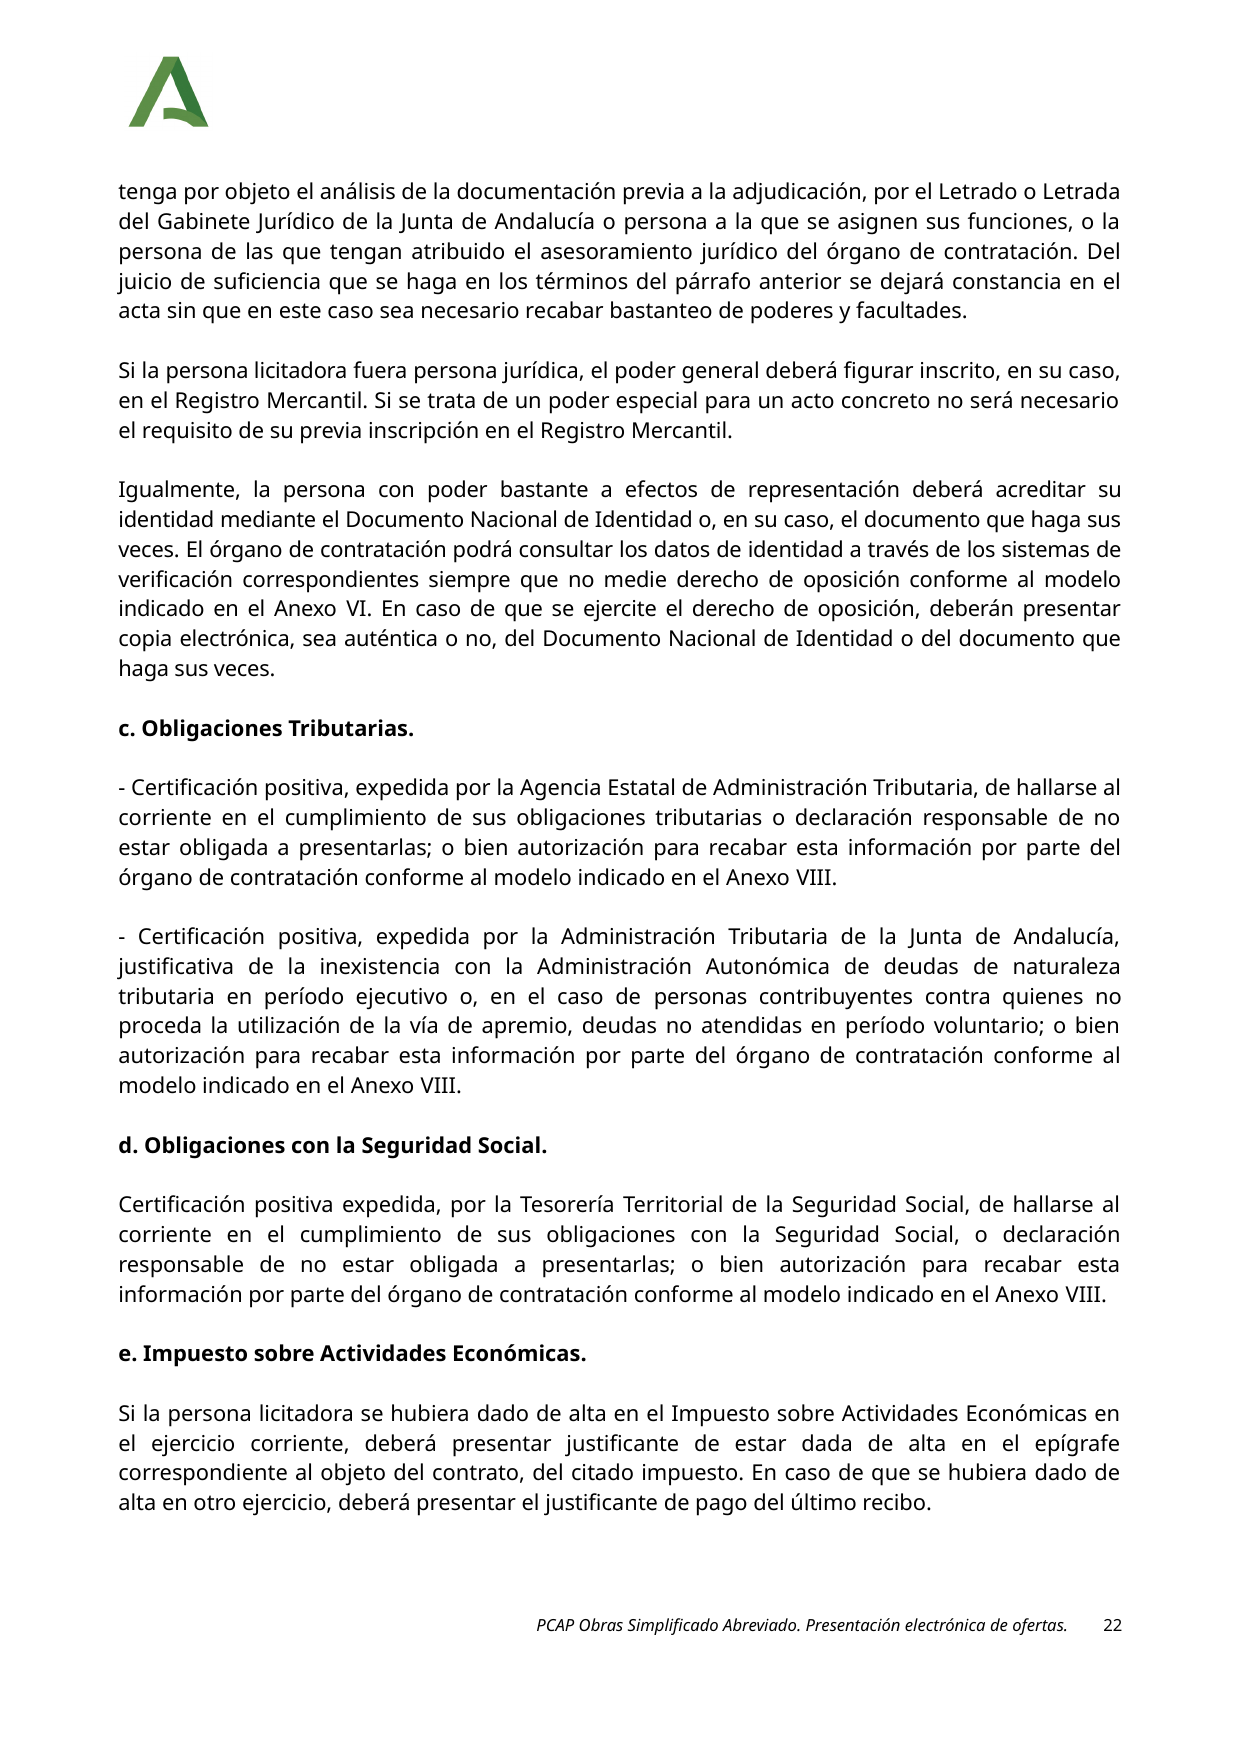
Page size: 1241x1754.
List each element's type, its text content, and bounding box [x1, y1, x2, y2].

text Si la persona licitadora fuera persona jurídica, el poder general deberá figurar inscrito, en su caso, en el Registro Mercantil. Si se trata de un poder especial para un acto concreto no será necesario el requisito de su previa inscripción en el Registro Mercantil. [118, 355, 1122, 444]
text tenga por objeto el análisis de la documentación previa a la adjudicación, por el Letrado o Letrada del Gabinete Jurídico de la Junta de Andalucía o persona a la que se asignen sus funciones, o la persona de las que tengan atribuido el asesoramiento jurídico del órgano de contratación. Del juicio de suficiencia que se haga en los términos del párrafo anterior se dejará constancia en el acta sin que en este caso sea necesario recabar bastanteo de poderes y facultades. [118, 176, 1122, 325]
text e. Impuesto sobre Actividades Económicas. [118, 1338, 1122, 1368]
text c. Obligaciones Tributarias. [118, 713, 1122, 742]
text Igualmente, la persona con poder bastante a efectos de representación deberá acreditar su identidad mediante el Documento Nacional de Identidad o, en su caso, el documento que haga sus veces. El órgano de contratación podrá consultar los datos de identidad a través de los sistemas de verificación correspondientes siempre que no medie derecho de oposición conforme al modelo indicado en el Anexo VI. En caso de que se ejercite el derecho de oposición, deberán presentar copia electrónica, sea auténtica o no, del Documento Nacional de Identidad o del documento que haga sus veces. [118, 474, 1122, 683]
text - Certificación positiva, expedida por la Agencia Estatal de Administración Tributaria, de hallarse al corriente en el cumplimiento de sus obligaciones tributarias o declaración responsable de no estar obligada a presentarlas; o bien autorización para recabar esta información por parte del órgano de contratación conforme al modelo indicado en el Anexo VIII. [118, 772, 1122, 891]
text Si la persona licitadora se hubiera dado de alta en el Impuesto sobre Actividades Económicas en el ejercicio corriente, deberá presentar justificante de estar dada de alta en el epígrafe correspondiente al objeto del contrato, del citado impuesto. En caso de que se hubiera dado de alta en otro ejercicio, deberá presentar el justificante de pago del último recibo. [118, 1398, 1122, 1517]
text Certificación positiva expedida, por la Tesorería Territorial de la Seguridad Social, de hallarse al corriente en el cumplimiento de sus obligaciones con la Seguridad Social, o declaración responsable de no estar obligada a presentarlas; o bien autorización para recabar esta información por parte del órgano de contratación conforme al modelo indicado en el Anexo VIII. [118, 1189, 1122, 1308]
text - Certificación positiva, expedida por la Administración Tributaria de la Junta de Andalucía, justificativa de la inexistencia con la Administración Autonómica de deudas de naturaleza tributaria en período ejecutivo o, en el caso de personas contribuyentes contra quienes no proceda la utilización de la vía de apremio, deudas no atendidas en período voluntario; o bien autorización para recabar esta información por parte del órgano de contratación conforme al modelo indicado en el Anexo VIII. [118, 921, 1122, 1100]
picture [124, 52, 213, 131]
text d. Obligaciones con la Seguridad Social. [118, 1130, 1122, 1159]
